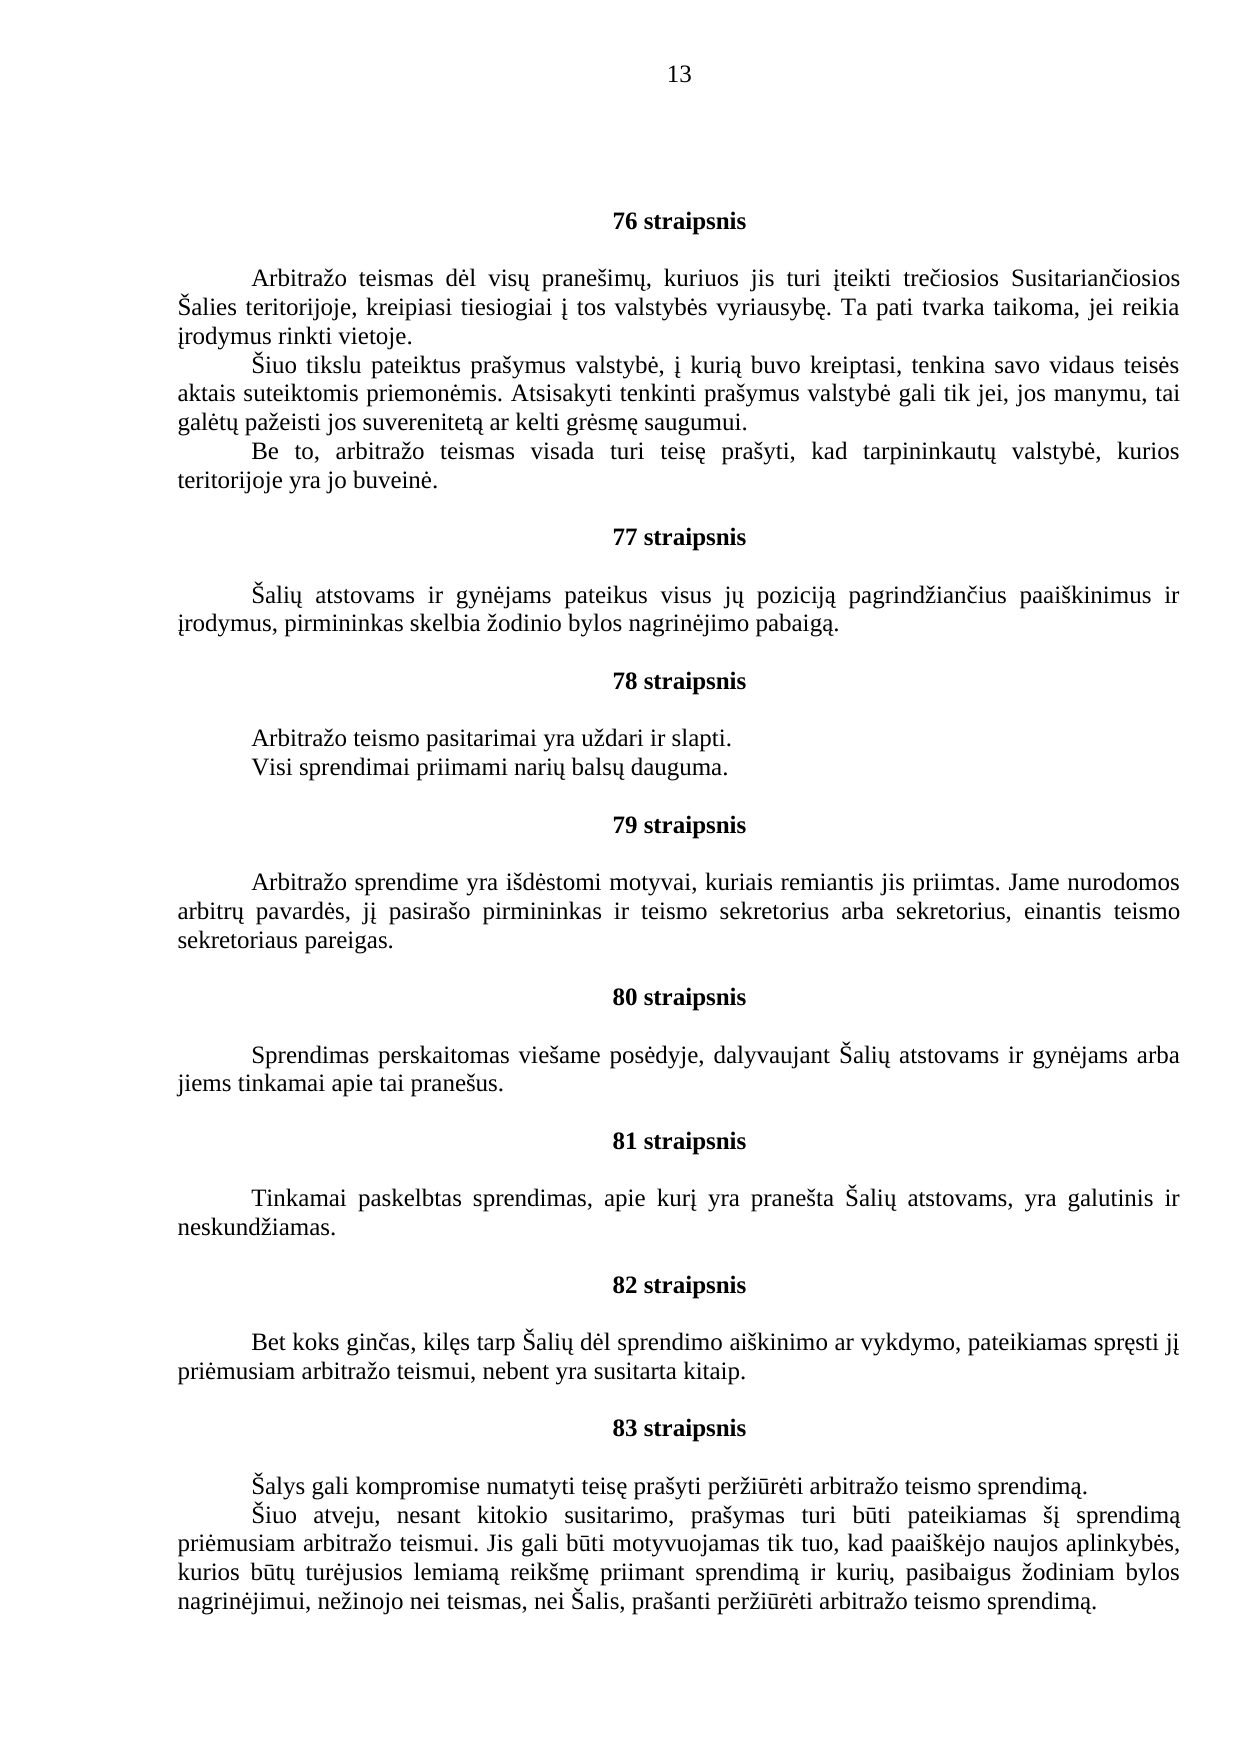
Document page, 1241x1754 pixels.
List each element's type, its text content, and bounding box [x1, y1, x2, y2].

text 76 straipsnis [177, 206, 1181, 235]
text Bet koks ginčas, kilęs tarp Šalių dėl sprendimo aiškinimo ar vykdymo, pateikiamas spręsti jį priėmusiam arbitražo teismui, nebent yra susitarta kitaip. [177, 1327, 1181, 1385]
text Be to, arbitražo teismas visada turi teisę prašyti, kad tarpininkautų valstybė, kurios teritorijoje yra jo buveinė. [177, 436, 1181, 493]
text Arbitražo teismas dėl visų pranešimų, kuriuos jis turi įteikti trečiosios Susitariančiosios Šalies teritorijoje, kreipiasi tiesiogiai į tos valstybės vyriausybę. Ta pati tvarka taikoma, jei reikia įrodymus rinkti vietoje. [177, 263, 1181, 350]
text 78 straipsnis [177, 666, 1181, 695]
text 82 straipsnis [177, 1270, 1181, 1298]
text Sprendimas perskaitomas viešame posėdyje, dalyvaujant Šalių atstovams ir gynėjams arba jiems tinkamai apie tai pranešus. [177, 1040, 1181, 1097]
text 81 straipsnis [177, 1126, 1181, 1155]
text Šiuo tikslu pateiktus prašymus valstybė, į kurią buvo kreiptasi, tenkina savo vidaus teisės aktais suteiktomis priemonėmis. Atsisakyti tenkinti prašymus valstybė gali tik jei, jos manymu, tai galėtų pažeisti jos suverenitetą ar kelti grėsmę saugumui. [177, 350, 1181, 436]
text Tinkamai paskelbtas sprendimas, apie kurį yra pranešta Šalių atstovams, yra galutinis ir neskundžiamas. [177, 1183, 1181, 1241]
text 77 straipsnis [177, 522, 1181, 551]
text Visi sprendimai priimami narių balsų dauguma. [177, 752, 1181, 781]
text Arbitražo teismo pasitarimai yra uždari ir slapti. [177, 723, 1181, 752]
text Šalių atstovams ir gynėjams pateikus visus jų poziciją pagrindžiančius paaiškinimus ir įrodymus, pirmininkas skelbia žodinio bylos nagrinėjimo pabaigą. [177, 580, 1181, 637]
text Arbitražo sprendime yra išdėstomi motyvai, kuriais remiantis jis priimtas. Jame nurodomos arbitrų pavardės, jį pasirašo pirmininkas ir teismo sekretorius arba sekretorius, einantis teismo sekretoriaus pareigas. [177, 867, 1181, 953]
text 79 straipsnis [177, 810, 1181, 838]
text Šalys gali kompromise numatyti teisę prašyti peržiūrėti arbitražo teismo sprendimą. [177, 1471, 1181, 1500]
text 83 straipsnis [177, 1413, 1181, 1442]
text Šiuo atveju, nesant kitokio susitarimo, prašymas turi būti pateikiamas šį sprendimą priėmusiam arbitražo teismui. Jis gali būti motyvuojamas tik tuo, kad paaiškėjo naujos aplinkybės, kurios būtų turėjusios lemiamą reikšmę priimant sprendimą ir kurių, pasibaigus žodiniam bylos nagrinėjimui, nežinojo nei teismas, nei Šalis, prašanti peržiūrėti arbitražo teismo sprendimą. [177, 1500, 1181, 1615]
text 80 straipsnis [177, 982, 1181, 1011]
